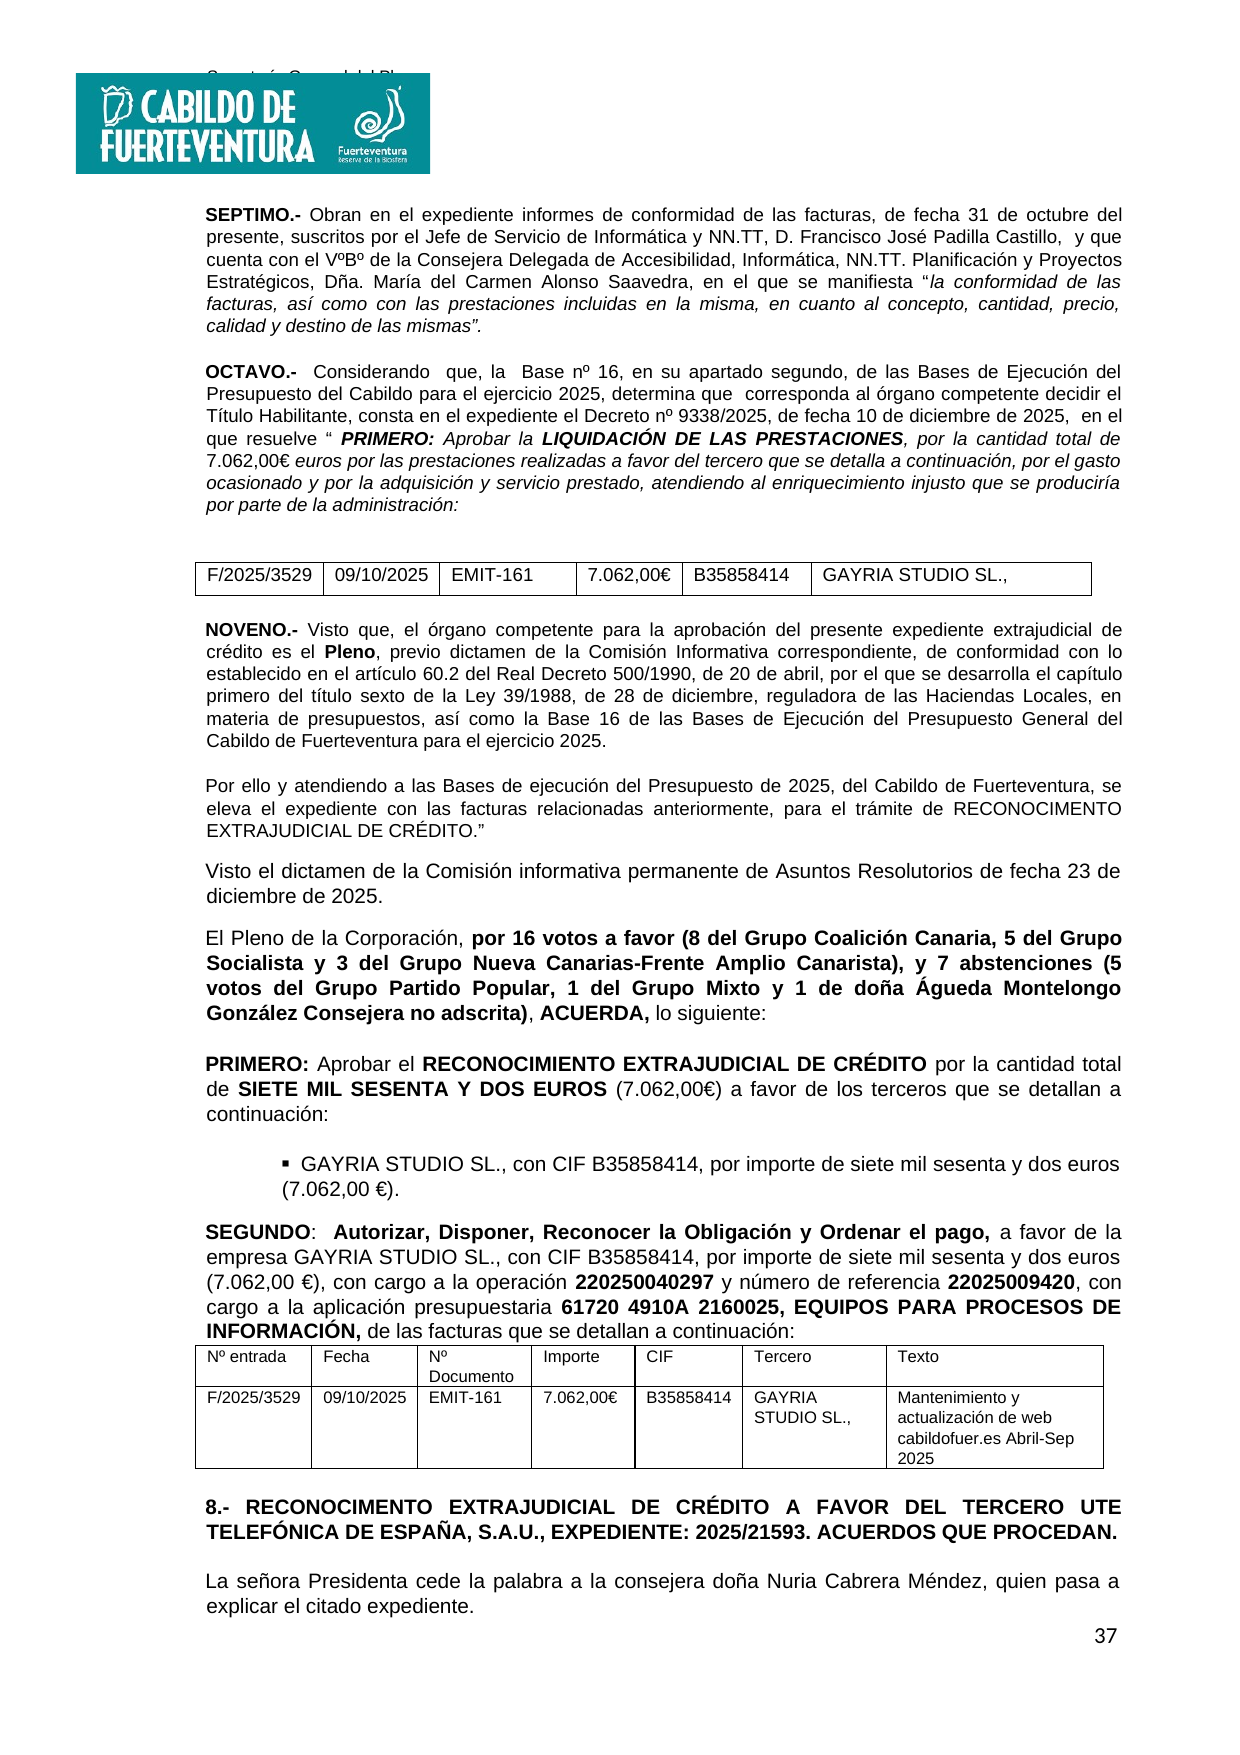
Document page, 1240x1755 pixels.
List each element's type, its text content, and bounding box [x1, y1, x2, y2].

table_cell F/2025/3529 [196, 1387, 311, 1468]
text La señora Presidenta cede la palabra a la consejera doña Nuria Cabrera Méndez, quien pasa a explicar el citado expediente. [205, 1569, 1122, 1618]
table_header Nº entrada [196, 1346, 311, 1386]
table_header Texto [887, 1346, 1103, 1386]
text Visto el dictamen de la Comisión informativa permanente de Asuntos Resolutorios de fecha 23 de diciembre de 2025. [205, 859, 1122, 908]
table_header GAYRIA STUDIO SL., [812, 563, 1091, 594]
text SEPTIMO.- Obran en el expediente informes de conformidad de las facturas, de fecha 31 de octubre del presente, suscritos por el Jefe de Servicio de Informática y NN.TT, D. Francisco José Padilla Castillo, y que cuenta con el VºBº de la Consejera Delegada de Accesibilidad, Informática, NN.TT. Planificación y Proyectos Estratégicos, Dña. María del Carmen Alonso Saavedra, en el que se manifiesta “la conformidad de las facturas, así como con las prestaciones incluidas en la misma, en cuanto al concepto, cantidad, precio, calidad y destino de las mismas”. [205, 204, 1123, 337]
text El Pleno de la Corporación, por 16 votos a favor (8 del Grupo Coalición Canaria, 5 del Grupo Socialista y 3 del Grupo Nueva Canarias-Frente Amplio Canarista), y 7 abstenciones (5 votos del Grupo Partido Popular, 1 del Grupo Mixto y 1 de doña Águeda Montelongo González Consejera no adscrita), ACUERDA, lo siguiente: [205, 926, 1123, 1024]
table_header B35858414 [683, 563, 811, 594]
table_header EMIT-161 [440, 563, 576, 594]
table_header 09/10/2025 [324, 563, 439, 594]
table_cell 7.062,00€ [532, 1387, 634, 1468]
table_header CIF [636, 1346, 742, 1386]
text OCTAVO.- Considerando que, la Base nº 16, en su apartado segundo, de las Bases de Ejecución del Presupuesto del Cabildo para el ejercicio 2025, determina que corresponda al órgano competente decidir el Título Habilitante, consta en el expediente el Decreto nº 9338/2025, de fecha 10 de diciembre de 2025, en el que resuelve “ PRIMERO: Aprobar la LIQUIDACIÓN DE LAS PRESTACIONES, por la cantidad total de 7.062,00€ euros por las prestaciones realizadas a favor del tercero que se detalla a continuación, por el gasto ocasionado y por la adquisición y servicio prestado, atendiendo al enriquecimiento injusto que se produciría por parte de la administración: [205, 361, 1123, 516]
table_cell EMIT-161 [418, 1387, 531, 1468]
text Por ello y atendiendo a las Bases de ejecución del Presupuesto de 2025, del Cabildo de Fuerteventura, se eleva el expediente con las facturas relacionadas anteriormente, para el trámite de RECONOCIMENTO EXTRAJUDICIAL DE CRÉDITO.” [205, 775, 1123, 841]
text 8.- RECONOCIMENTO EXTRAJUDICIAL DE CRÉDITO A FAVOR DEL TERCERO UTE TELEFÓNICA DE ESPAÑA, S.A.U., EXPEDIENTE: 2025/21593. ACUERDOS QUE PROCEDAN. [205, 1495, 1123, 1543]
table_cell GAYRIA STUDIO SL., [743, 1387, 886, 1468]
text GAYRIA STUDIO SL., con CIF B35858414, por importe de siete mil sesenta y dos euros (7.062,00 €). [281, 1152, 1122, 1201]
table_cell 09/10/2025 [312, 1387, 417, 1468]
table_header Nº Documento [418, 1346, 531, 1386]
table_header Tercero [743, 1346, 886, 1386]
table_header F/2025/3529 [196, 563, 323, 594]
text SEGUNDO: Autorizar, Disponer, Reconocer la Obligación y Ordenar el pago, a favor de la empresa GAYRIA STUDIO SL., con CIF B35858414, por importe de siete mil sesenta y dos euros (7.062,00 €), con cargo a la operación 220250040297 y número de referencia 22025009420, con cargo a la aplicación presupuestaria 61720 4910A 2160025, EQUIPOS PARA PROCESOS DE INFORMACIÓN, de las facturas que se detallan a continuación: [205, 1220, 1122, 1343]
table_cell Mantenimiento y actualización de web cabildofuer.es Abril-Sep 2025 [887, 1387, 1103, 1468]
table_header Importe [532, 1346, 634, 1386]
table_header Fecha [312, 1346, 417, 1386]
picture [75, 73, 431, 174]
text PRIMERO: Aprobar el RECONOCIMIENTO EXTRAJUDICIAL DE CRÉDITO por la cantidad total de SIETE MIL SESENTA Y DOS EUROS (7.062,00€) a favor de los terceros que se detallan a continuación: [205, 1052, 1122, 1125]
table_header 7.062,00€ [577, 563, 682, 594]
table_cell B35858414 [636, 1387, 742, 1468]
text NOVENO.- Visto que, el órgano competente para la aprobación del presente expediente extrajudicial de crédito es el Pleno, previo dictamen de la Comisión Informativa correspondiente, de conformidad con lo establecido en el artículo 60.2 del Real Decreto 500/1990, de 20 de abril, por el que se desarrolla el capítulo primero del título sexto de la Ley 39/1988, de 28 de diciembre, reguladora de las Haciendas Locales, en materia de presupuestos, así como la Base 16 de las Bases de Ejecución del Presupuesto General del Cabildo de Fuerteventura para el ejercicio 2025. [205, 618, 1123, 751]
